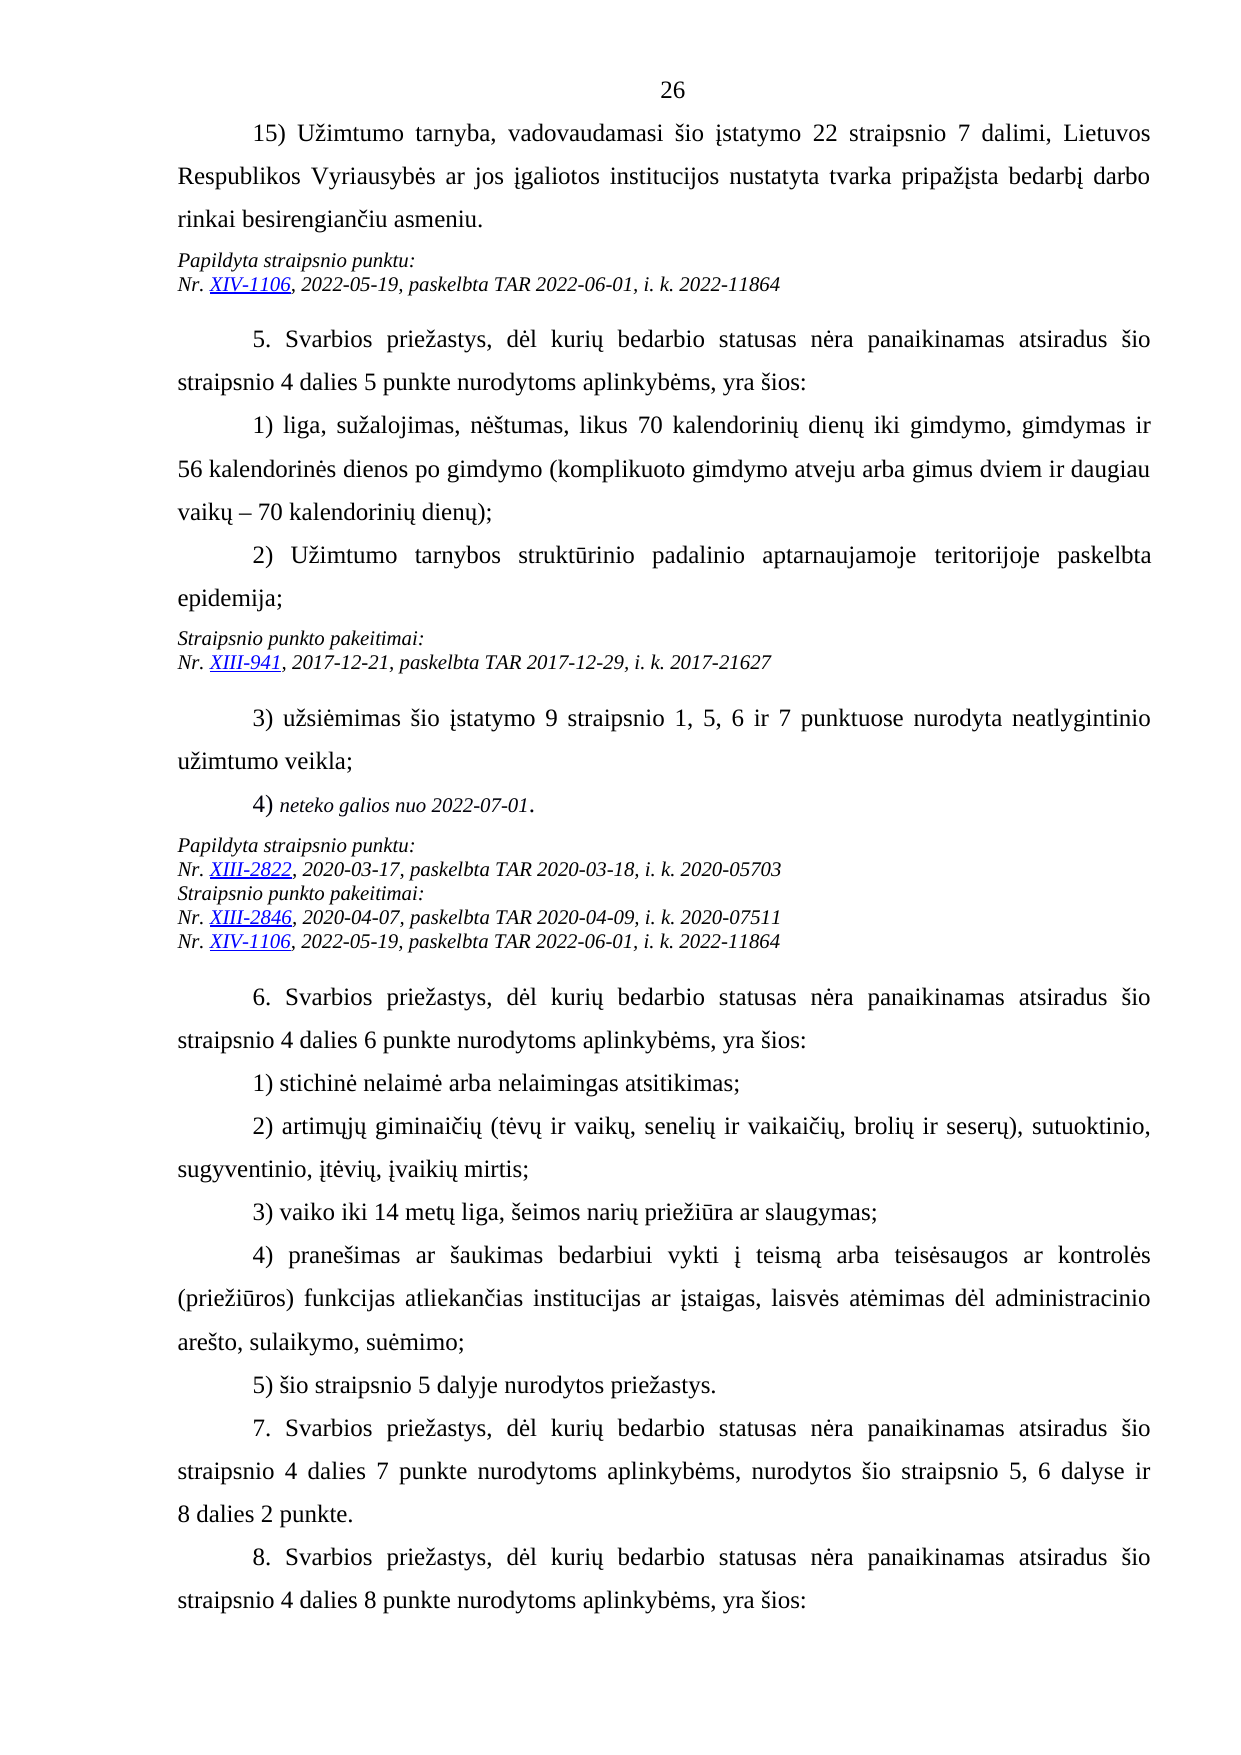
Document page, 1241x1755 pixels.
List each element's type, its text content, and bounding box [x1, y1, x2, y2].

text 7. Svarbios priežastys, dėl kurių bedarbio statusas nėra panaikinamas atsiradus šio straipsnio 4 dalies 7 punkte nurodytoms aplinkybėms, nurodytos šio straipsnio 5, 6 dalyse ir 8 dalies 2 punkte. [177, 1413, 1152, 1528]
text Papildyta straipsnio punktu: [177, 247, 1152, 272]
text 4) pranešimas ar šaukimas bedarbiui vykti į teismą arba teisėsaugos ar kontrolės (priežiūros) funkcijas atliekančias institucijas ar įstaigas, laisvės atėmimas dėl administracinio arešto, sulaikymo, suėmimo; [177, 1240, 1152, 1355]
text 1) liga, sužalojimas, nėštumas, likus 70 kalendorinių dienų iki gimdymo, gimdymas ir 56 kalendorinės dienos po gimdymo (komplikuoto gimdymo atveju arba gimus dviem ir daugiau vaikų – 70 kalendorinių dienų); [177, 411, 1152, 526]
text 5) šio straipsnio 5 dalyje nurodytos priežastys. [177, 1370, 1152, 1398]
text 3) užsiėmimas šio įstatymo 9 straipsnio 1, 5, 6 ir 7 punktuose nurodyta neatlygintinio užimtumo veikla; [177, 703, 1152, 775]
text 2) artimųjų giminaičių (tėvų ir vaikų, senelių ir vaikaičių, brolių ir seserų), sutuoktinio, sugyventinio, įtėvių, įvaikių mirtis; [177, 1111, 1152, 1183]
text Straipsnio punkto pakeitimai: [177, 626, 1152, 650]
text 4) neteko galios nuo 2022-07-01. [177, 789, 1152, 818]
text Nr. XIII-2822, 2020-03-17, paskelbta TAR 2020-03-18, i. k. 2020-05703 [177, 857, 1152, 881]
text Nr. XIV-1106, 2022-05-19, paskelbta TAR 2022-06-01, i. k. 2022-11864 [177, 929, 1152, 953]
text 8. Svarbios priežastys, dėl kurių bedarbio statusas nėra panaikinamas atsiradus šio straipsnio 4 dalies 8 punkte nurodytoms aplinkybėms, yra šios: [177, 1542, 1152, 1614]
text 3) vaiko iki 14 metų liga, šeimos narių priežiūra ar slaugymas; [177, 1197, 1152, 1226]
text Nr. XIII-941, 2017-12-21, paskelbta TAR 2017-12-29, i. k. 2017-21627 [177, 650, 1152, 674]
text Nr. XIII-2846, 2020-04-07, paskelbta TAR 2020-04-09, i. k. 2020-07511 [177, 905, 1152, 929]
text 1) stichinė nelaimė arba nelaimingas atsitikimas; [177, 1068, 1152, 1097]
text 6. Svarbios priežastys, dėl kurių bedarbio statusas nėra panaikinamas atsiradus šio straipsnio 4 dalies 6 punkte nurodytoms aplinkybėms, yra šios: [177, 982, 1152, 1053]
text Straipsnio punkto pakeitimai: [177, 881, 1152, 905]
text 5. Svarbios priežastys, dėl kurių bedarbio statusas nėra panaikinamas atsiradus šio straipsnio 4 dalies 5 punkte nurodytoms aplinkybėms, yra šios: [177, 324, 1152, 396]
text 2) Užimtumo tarnybos struktūrinio padalinio aptarnaujamoje teritorijoje paskelbta epidemija; [177, 540, 1152, 612]
text Nr. XIV-1106, 2022-05-19, paskelbta TAR 2022-06-01, i. k. 2022-11864 [177, 272, 1152, 296]
text Papildyta straipsnio punktu: [177, 832, 1152, 857]
text 15) Užimtumo tarnyba, vadovaudamasi šio įstatymo 22 straipsnio 7 dalimi, Lietuvos Respublikos Vyriausybės ar jos įgaliotos institucijos nustatyta tvarka pripažįsta bedarbį darbo rinkai besirengiančiu asmeniu. [177, 118, 1152, 233]
